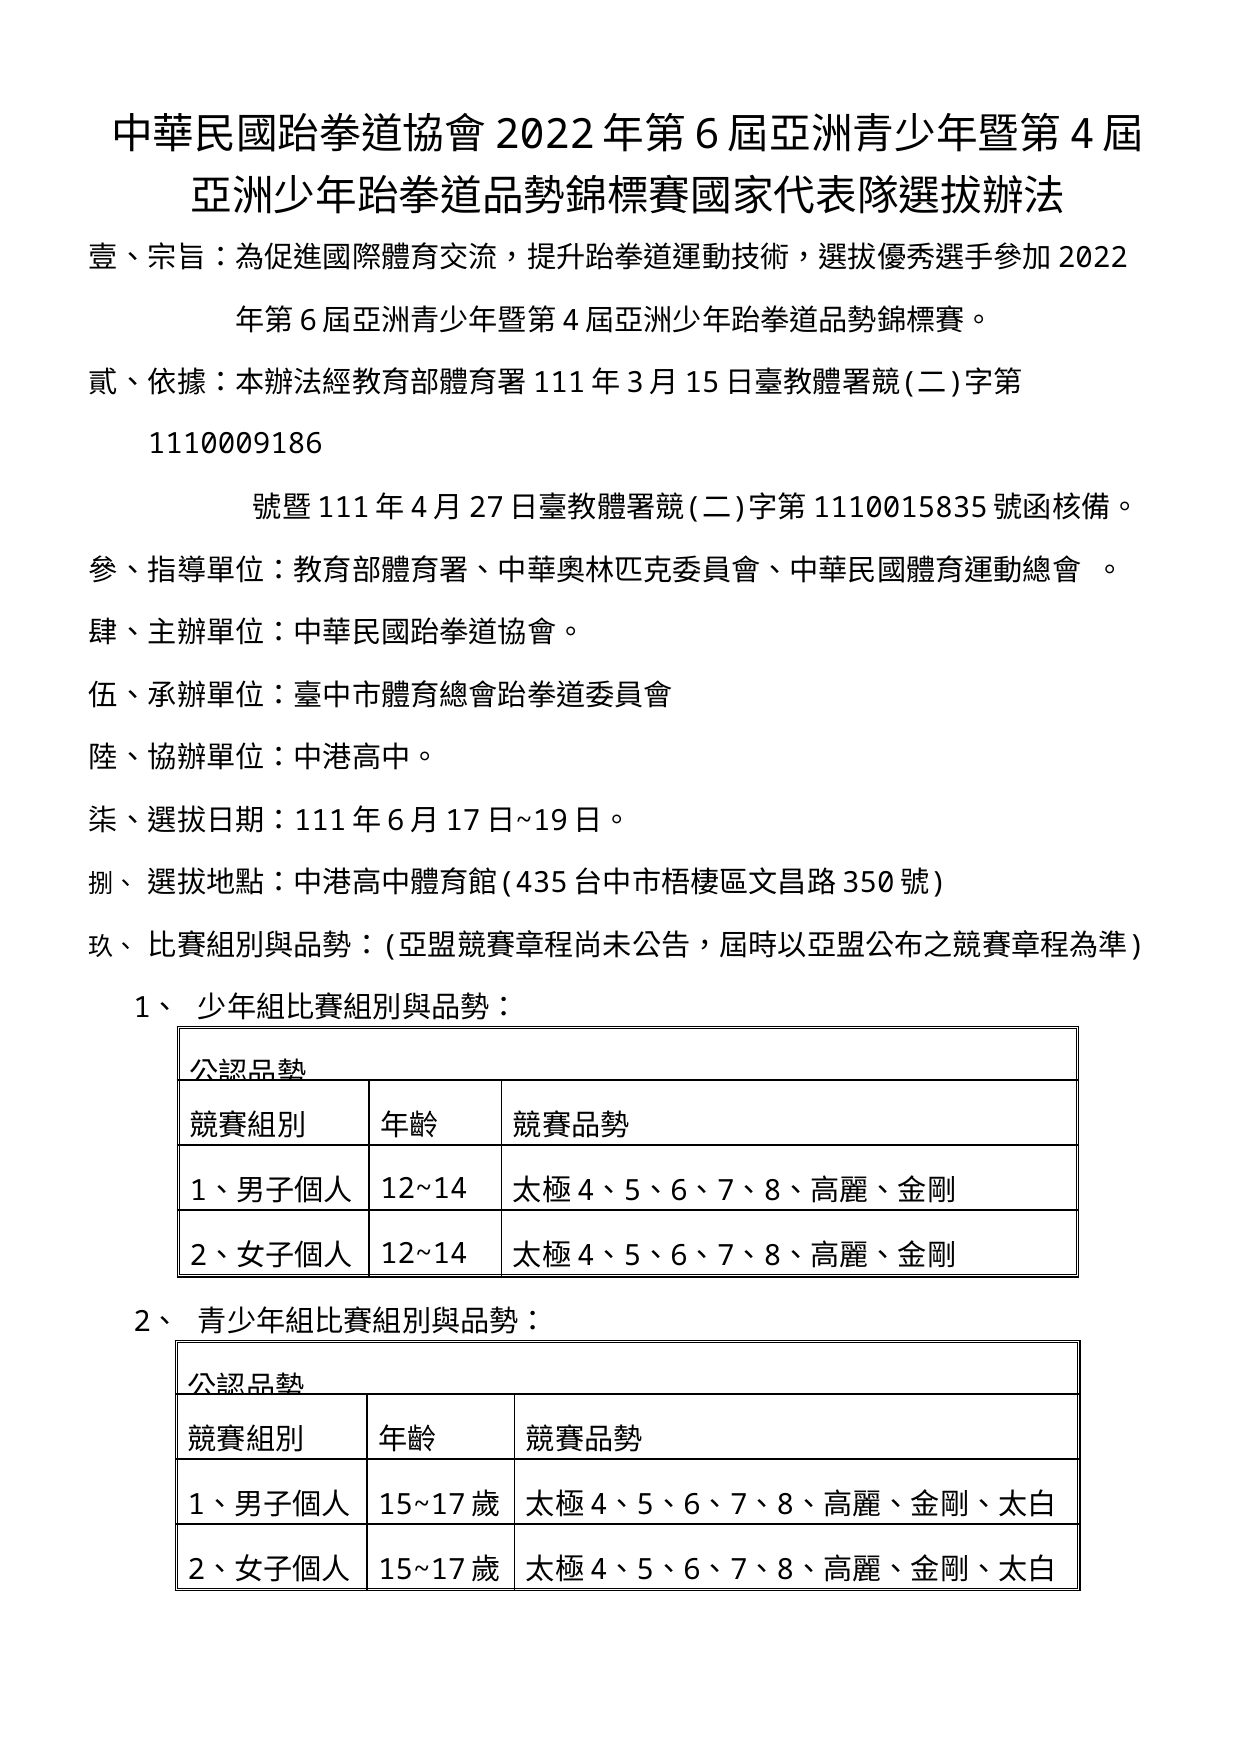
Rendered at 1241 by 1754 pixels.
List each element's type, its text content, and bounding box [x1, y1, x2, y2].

table_cell 年齡 [368, 1395, 514, 1458]
table_cell 2、女子個人 [178, 1525, 366, 1588]
list 青少年組比賽組別與品勢： [133, 1277, 1167, 1340]
table_cell 競賽品勢 [502, 1081, 1076, 1144]
table_cell 競賽品勢 [515, 1395, 1077, 1458]
table_cell 1、男子個人 [180, 1146, 368, 1209]
text 年第6屆亞洲青少年暨第4屆亞洲少年跆拳道品勢錦標賽。 [148, 276, 1167, 338]
table_cell 太極4、5、6、7、8、高麗、金剛 [502, 1146, 1076, 1209]
list 少年組比賽組別與品勢： [133, 963, 1167, 1026]
table_header 公認品勢 [178, 1343, 1077, 1393]
table_header 公認品勢 [180, 1029, 1076, 1079]
table_cell 12~14歲 [370, 1146, 501, 1209]
list 宗旨：為促進國際體育交流，提升跆拳道運動技術，選拔優秀選手參加2022 [89, 213, 1167, 276]
text 號暨111年4月27日臺教體署競(二)字第1110015835號函核備。 [148, 463, 1167, 526]
table_cell 15~17歲 [368, 1460, 514, 1523]
table_cell 1、男子個人 [178, 1460, 366, 1523]
list 依據：本辦法經教育部體育署111年3月15日臺教體署競(二)字第1110009186 [89, 338, 1167, 463]
list 指導單位：教育部體育署、中華奧林匹克委員會、中華民國體育運動總會 。 [89, 526, 1167, 588]
list 協辦單位：中港高中。 [89, 713, 1167, 776]
table_cell 太極4、5、6、7、8、高麗、金剛、太白 [515, 1460, 1077, 1523]
text 中華民國跆拳道協會2022年第6屆亞洲青少年暨第4屆 亞洲少年跆拳道品勢錦標賽國家代表隊選拔辦法 [89, 88, 1167, 213]
table_cell 2、女子個人 [180, 1211, 368, 1274]
table_cell 太極4、5、6、7、8、高麗、金剛、太白 [515, 1525, 1077, 1588]
list 選拔日期：111年6月17日~19日。 [89, 776, 1167, 838]
table_cell 15~17歲 [368, 1525, 514, 1588]
table_cell 12~14歲 [370, 1211, 501, 1274]
table_cell 年齡 [370, 1081, 501, 1144]
list 比賽組別與品勢：(亞盟競賽章程尚未公告，屆時以亞盟公布之競賽章程為準) [89, 901, 1167, 963]
list 選拔地點：中港高中體育館(435台中市梧棲區文昌路350號) [89, 838, 1167, 901]
list 主辦單位：中華民國跆拳道協會。 [89, 588, 1167, 651]
table_cell 競賽組別 [178, 1395, 366, 1458]
table_cell 競賽組別 [180, 1081, 368, 1144]
table_cell 太極4、5、6、7、8、高麗、金剛 [502, 1211, 1076, 1274]
list 承辦單位：臺中市體育總會跆拳道委員會 [89, 651, 1167, 713]
